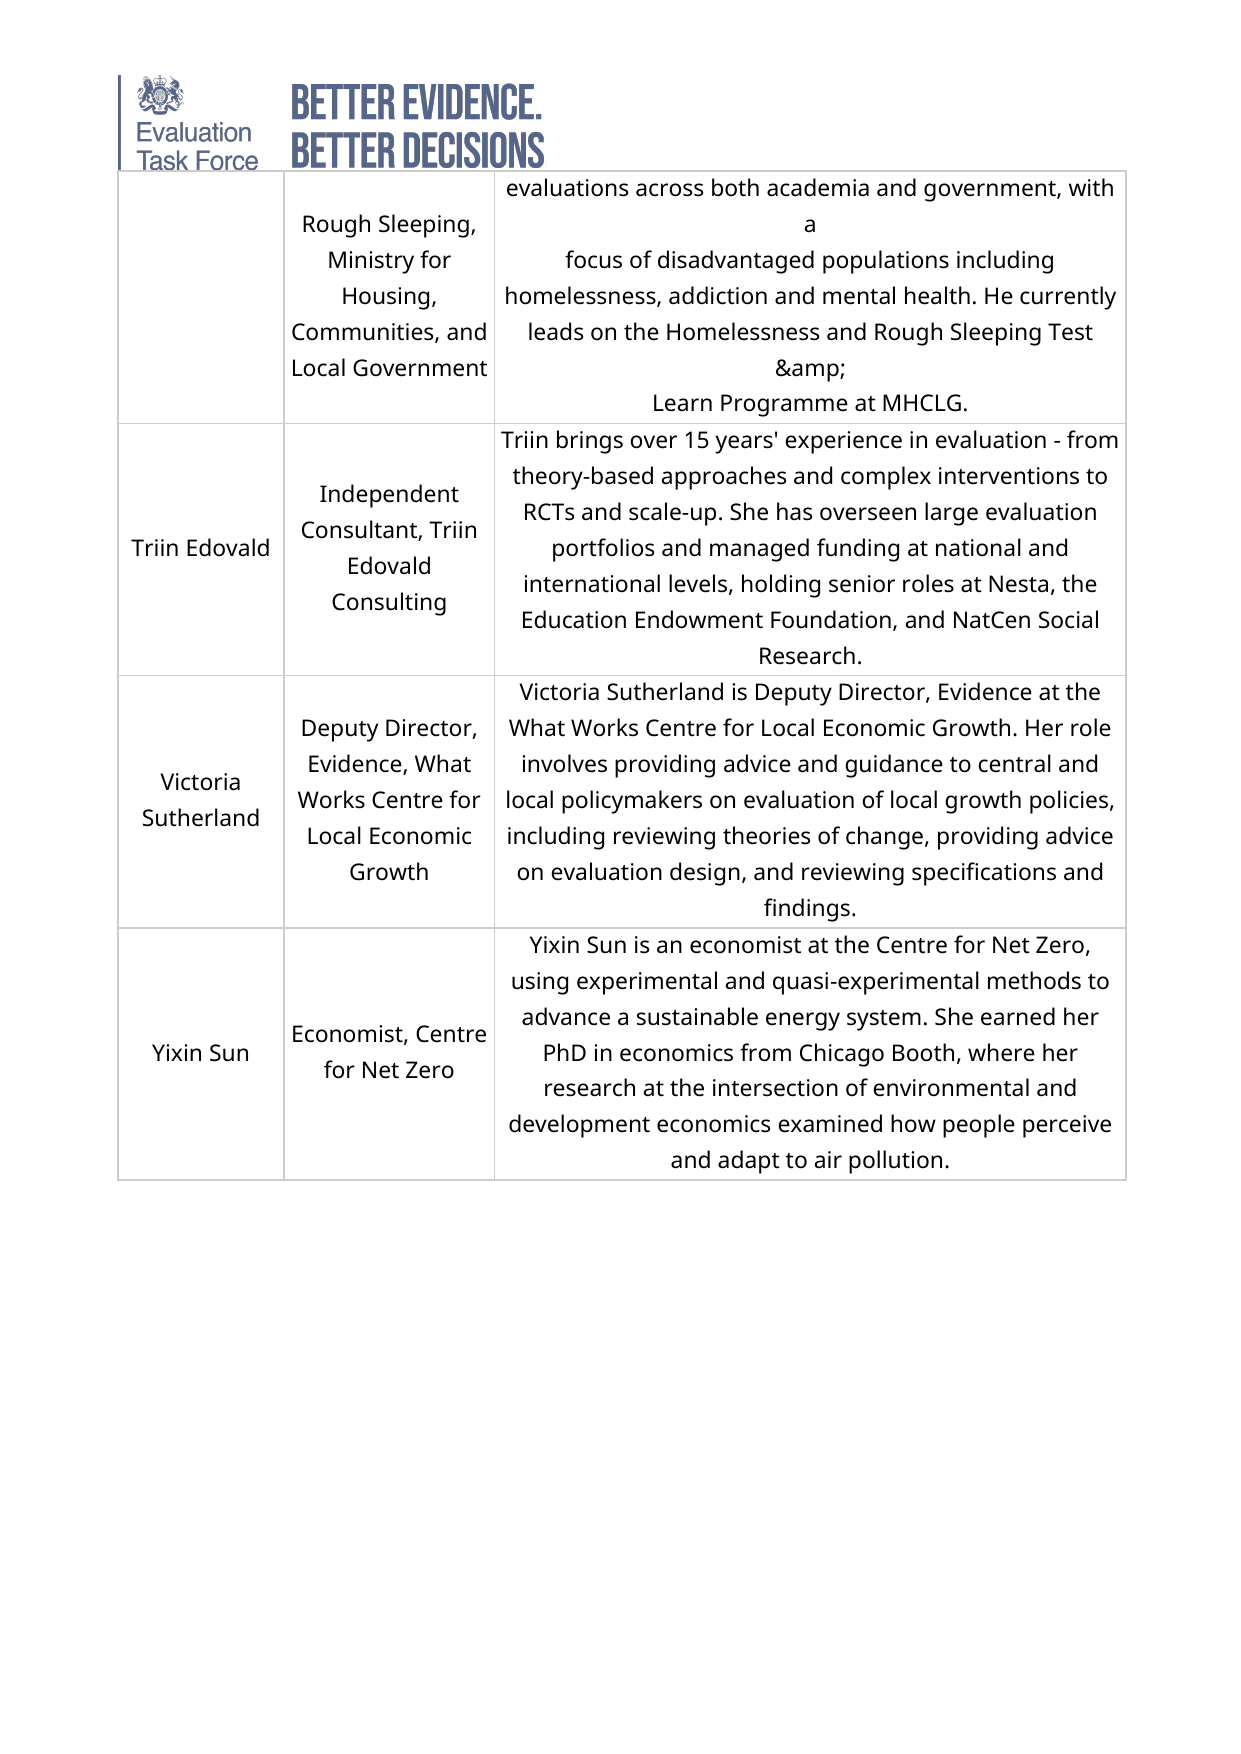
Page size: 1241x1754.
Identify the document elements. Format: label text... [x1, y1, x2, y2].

table_cell Victoria Sutherland [119, 676, 283, 927]
table_cell Yixin Sun is an economist at the Centre for Net Zero, using experimental and quasi-experimental methods to advance a sustainable energy system. She earned her PhD in economics from Chicago Booth, where her research at the intersection of environmental and development economics examined how people perceive and adapt to air pollution. [495, 929, 1125, 1179]
table_cell Economist, Centre for Net Zero [285, 929, 494, 1179]
table_cell Independent Consultant, Triin Edovald Consulting [285, 424, 494, 675]
table_cell Rough Sleeping, Ministry for Housing, Communities, and Local Government [285, 172, 494, 422]
table_cell [119, 172, 283, 422]
table_cell Victoria Sutherland is Deputy Director, Evidence at the What Works Centre for Local Economic Growth. Her role involves providing advice and guidance to central and local policymakers on evaluation of local growth policies, including reviewing theories of change, providing advice on evaluation design, and reviewing specifications and findings. [495, 676, 1125, 927]
table_cell Yixin Sun [119, 929, 283, 1179]
table_cell Deputy Director, Evidence, What Works Centre for Local Economic Growth [285, 676, 494, 927]
table_cell Triin brings over 15 years' experience in evaluation - from theory-based approaches and complex interventions to RCTs and scale-up. She has overseen large evaluation portfolios and managed funding at national and international levels, holding senior roles at Nesta, the Education Endowment Foundation, and NatCen Social Research. [495, 424, 1125, 675]
table_cell evaluations across both academia and government, with a focus of disadvantaged populations including homelessness, addiction and mental health. He currently leads on the Homelessness and Rough Sleeping Test &amp; Learn Programme at MHCLG. [495, 172, 1125, 422]
table_cell Triin Edovald [119, 424, 283, 675]
